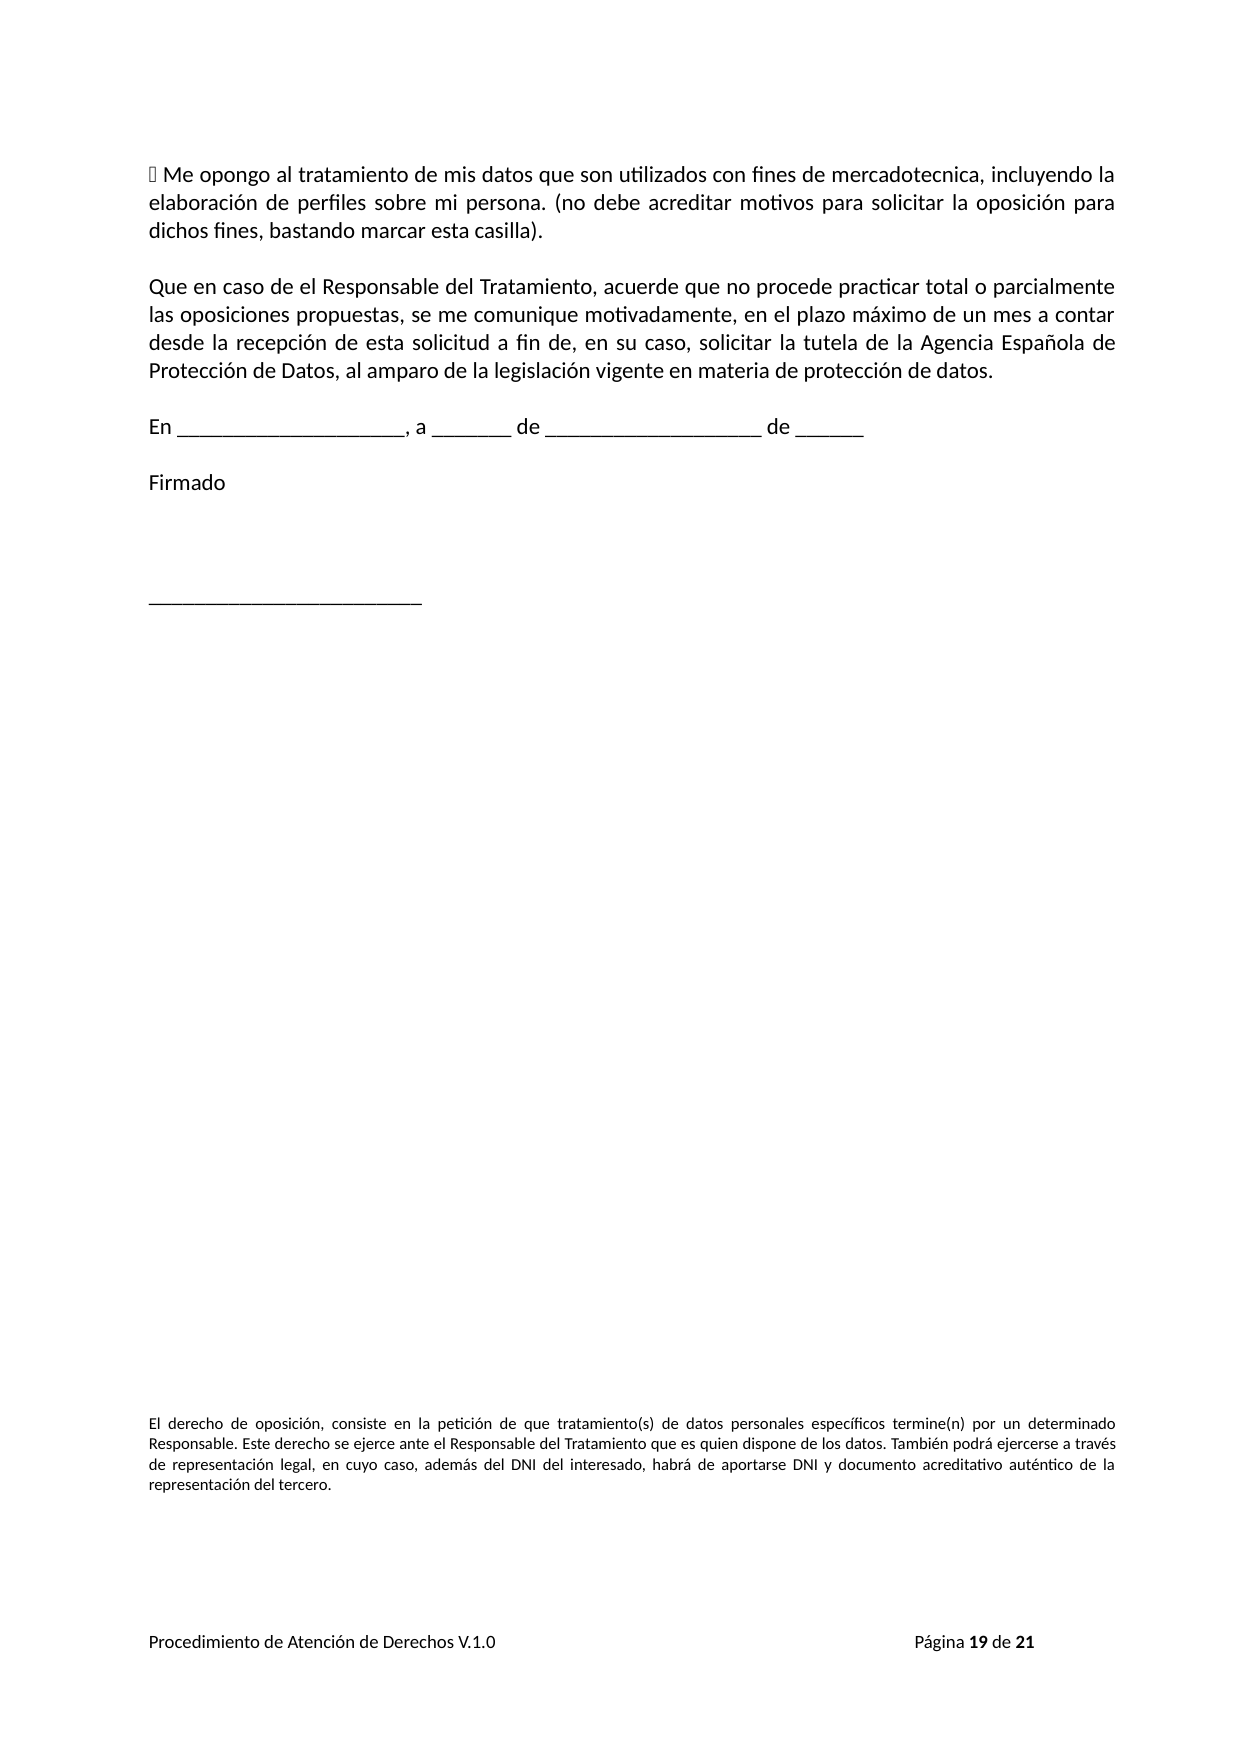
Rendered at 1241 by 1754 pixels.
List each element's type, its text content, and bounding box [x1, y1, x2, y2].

text ________________________ [148, 580, 1117, 608]
text Firmado [148, 468, 1117, 496]
text  Me opongo al tratamiento de mis datos que son utilizados con fines de mercadotecnica, incluyendo la elaboración de perfiles sobre mi persona. (no debe acreditar motivos para solicitar la oposición para dichos fines, bastando marcar esta casilla). [148, 160, 1117, 244]
text Que en caso de el Responsable del Tratamiento, acuerde que no procede practicar total o parcialmente las oposiciones propuestas, se me comunique motivadamente, en el plazo máximo de un mes a contar desde la recepción de esta solicitud a fin de, en su caso, solicitar la tutela de la Agencia Española de Protección de Datos, al amparo de la legislación vigente en materia de protección de datos. [148, 272, 1117, 384]
text En ____________________, a _______ de ___________________ de ______ [148, 412, 1117, 440]
text El derecho de oposición, consiste en la petición de que tratamiento(s) de datos personales específicos termine(n) por un determinado Responsable. Este derecho se ejerce ante el Responsable del Tratamiento que es quien dispone de los datos. También podrá ejercerse a través de representación legal, en cuyo caso, además del DNI del interesado, habrá de aportarse DNI y documento acreditativo auténtico de la representación del tercero. [148, 1413, 1117, 1494]
